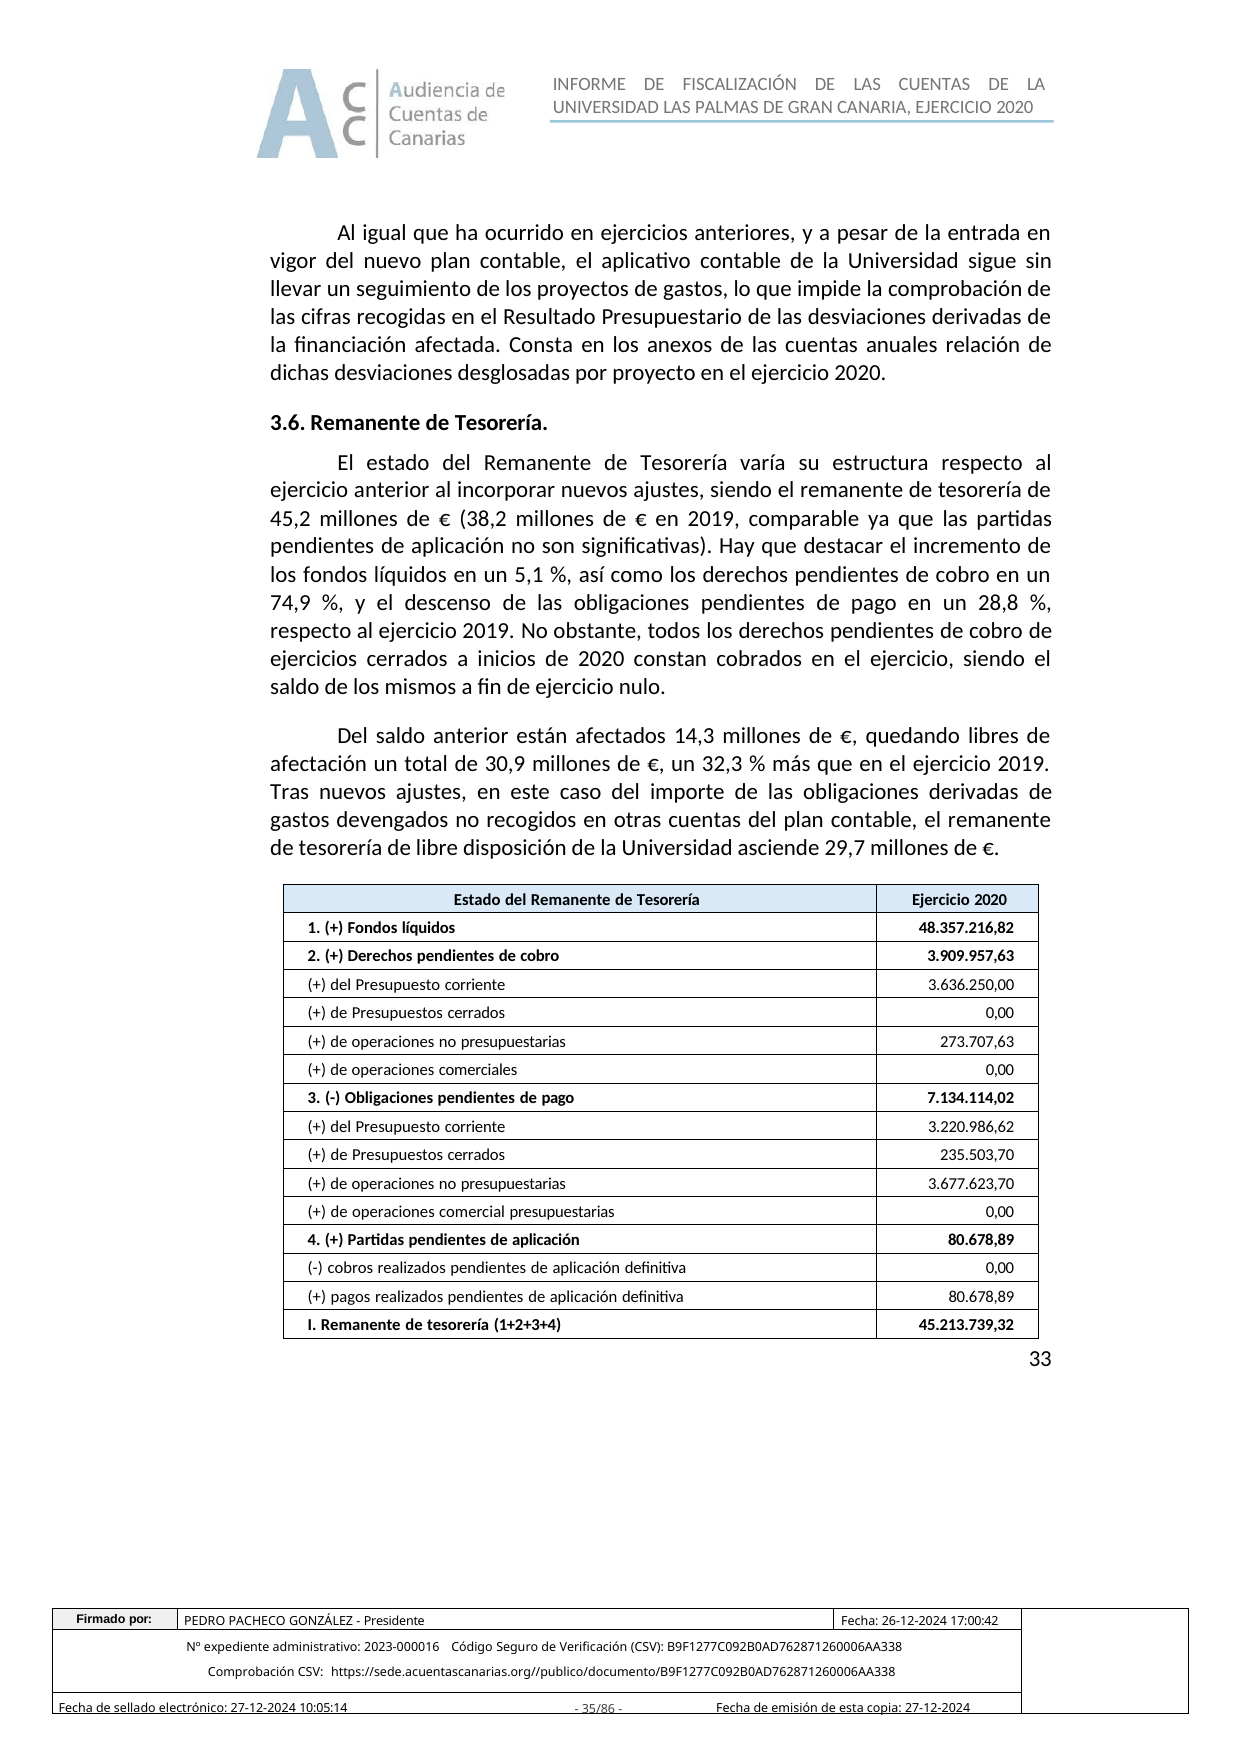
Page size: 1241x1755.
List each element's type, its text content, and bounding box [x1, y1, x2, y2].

table_cell 0,00 [877, 998, 1038, 1026]
table_cell 80.678,89 [877, 1282, 1038, 1309]
table_cell 3. (-) Obligaciones pendientes de pago [284, 1084, 876, 1111]
table_cell 45.213.739,32 [877, 1310, 1038, 1338]
table_cell 48.357.216,82 [877, 913, 1038, 941]
table_cell (+) de operaciones no presupuestarias [284, 1027, 876, 1054]
table_cell 3.220.986,62 [877, 1112, 1038, 1139]
table_cell (+) de Presupuestos cerrados [284, 998, 876, 1026]
table_cell (+) de operaciones comerciales [284, 1055, 876, 1082]
table_cell (+) pagos realizados pendientes de aplicación definitiva [284, 1282, 876, 1309]
table_cell 80.678,89 [877, 1225, 1038, 1253]
table_cell (+) de operaciones no presupuestarias [284, 1169, 876, 1196]
table_cell 273.707,63 [877, 1027, 1038, 1054]
text 33 [44, 1344, 1052, 1372]
text El estado del Remanente de Tesorería varía su estructura respecto al ejercicio anterior al incorporar nuevos ajustes, siendo el remanente de tesorería de 45,2 millones de € (38,2 millones de € en 2019, comparable ya que las partidas pendientes de aplicación no son significativas). Hay que destacar el incremento de los fondos líquidos en un 5,1 %, así como los derechos pendientes de cobro en un 74,9 %, y el descenso de las obligaciones pendientes de pago en un 28,8 %, respecto al ejercicio 2019. No obstante, todos los derechos pendientes de cobro de ejercicios cerrados a inicios de 2020 constan cobrados en el ejercicio, siendo el saldo de los mismos a fin de ejercicio nulo. [270, 448, 1052, 700]
table_cell (-) cobros realizados pendientes de aplicación definitiva [284, 1254, 876, 1281]
table_cell (+) del Presupuesto corriente [284, 1112, 876, 1139]
table_cell 3.636.250,00 [877, 970, 1038, 997]
table_cell 7.134.114,02 [877, 1084, 1038, 1111]
table_cell 4. (+) Partidas pendientes de aplicación [284, 1225, 876, 1253]
table_header Ejercicio 2020 [877, 885, 1038, 912]
table_cell 3.677.623,70 [877, 1169, 1038, 1196]
table_cell 0,00 [877, 1197, 1038, 1224]
table_cell 3.909.957,63 [877, 942, 1038, 969]
table_cell 1. (+) Fondos líquidos [284, 913, 876, 941]
table_cell (+) de operaciones comercial presupuestarias [284, 1197, 876, 1224]
table_cell 0,00 [877, 1254, 1038, 1281]
text Del saldo anterior están afectados 14,3 millones de €, quedando libres de afectación un total de 30,9 millones de €, un 32,3 % más que en el ejercicio 2019. Tras nuevos ajustes, en este caso del importe de las obligaciones derivadas de gastos devengados no recogidos en otras cuentas del plan contable, el remanente de tesorería de libre disposición de la Universidad asciende 29,7 millones de €. [270, 721, 1052, 862]
table_cell (+) del Presupuesto corriente [284, 970, 876, 997]
table_cell 235.503,70 [877, 1140, 1038, 1167]
table_cell (+) de Presupuestos cerrados [284, 1140, 876, 1167]
table_cell I. Remanente de tesorería (1+2+3+4) [284, 1310, 876, 1338]
table_cell 0,00 [877, 1055, 1038, 1082]
table_header Estado del Remanente de Tesorería [284, 885, 876, 912]
table_cell 2. (+) Derechos pendientes de cobro [284, 942, 876, 969]
subtitle Remanente de Tesorería. [270, 408, 1196, 436]
text Al igual que ha ocurrido en ejercicios anteriores, y a pesar de la entrada en vigor del nuevo plan contable, el aplicativo contable de la Universidad sigue sin llevar un seguimiento de los proyectos de gastos, lo que impide la comprobación de las cifras recogidas en el Resultado Presupuestario de las desviaciones derivadas de la financiación afectada. Consta en los anexos de las cuentas anuales relación de dichas desviaciones desglosadas por proyecto en el ejercicio 2020. [270, 218, 1052, 386]
